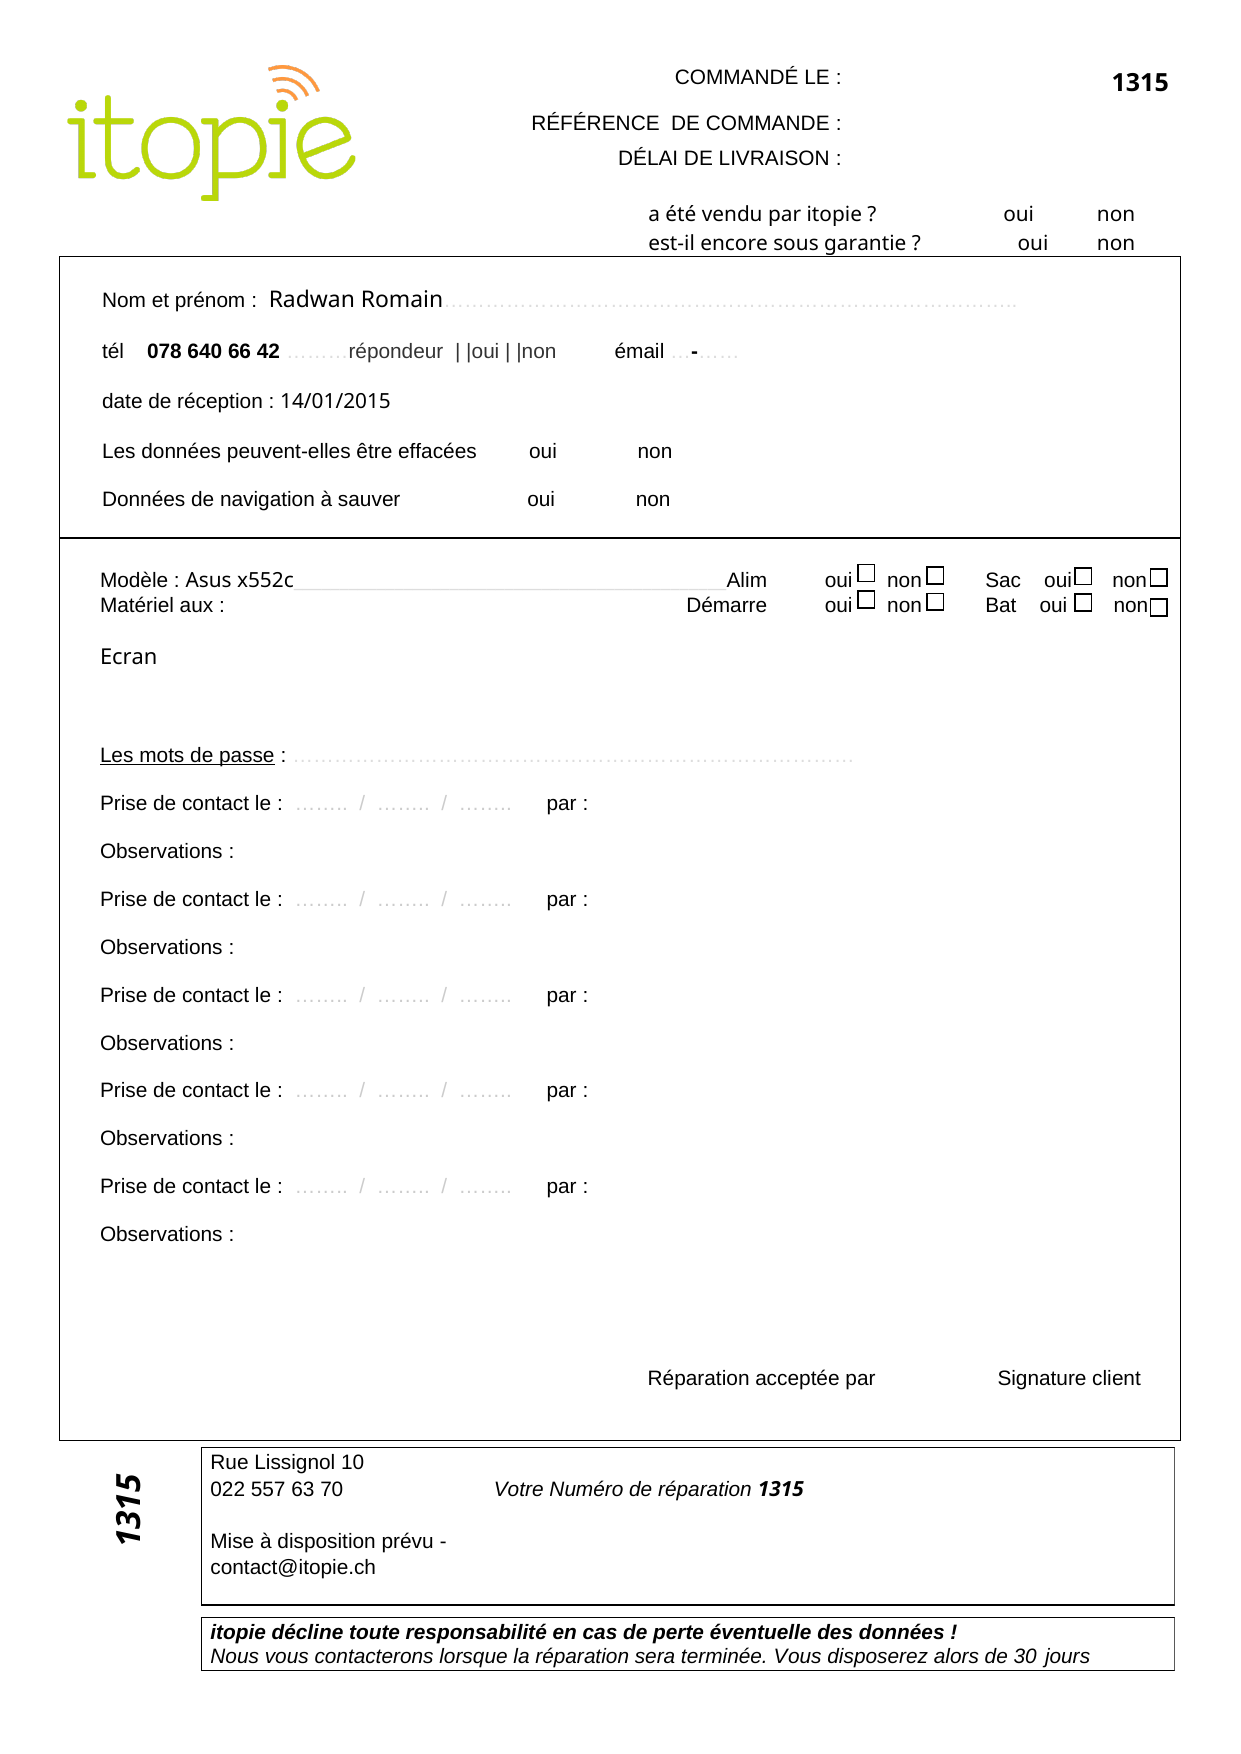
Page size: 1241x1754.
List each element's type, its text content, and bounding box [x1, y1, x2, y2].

text Observations : [60, 836, 1180, 863]
text Les données peuvent-elles être effacées oui non [60, 436, 1180, 463]
text tél 078 640 66 42 ………répondeur | |oui | |non émail …-…… [60, 335, 1180, 362]
text Réparation acceptée par Signature client [60, 1363, 1180, 1390]
text Modèle : Asus x552c Alim oui non Sac oui non [948, 562, 1180, 590]
table_cell [847, 105, 1180, 140]
table_header Rue Lissignol 10 022 557 63 70 Votre Numéro de réparation 1315 Mise à disposition prévu - contact@itopie.ch [195, 1441, 1180, 1611]
picture [67, 65, 356, 201]
table_header 1315 [847, 59, 1180, 104]
table_cell DÉLAI DE LIVRAISON : [490, 140, 847, 175]
text Observations : [60, 1219, 1180, 1246]
text est-il encore sous garantie ? oui non [59, 228, 1181, 256]
table_cell itopie décline toute responsabilité en cas de perte éventuelle des données ! Nous vous contacterons lorsque la réparation sera terminée. Vous disposerez alors de 30 jours [195, 1611, 1180, 1677]
text Matériel aux : Démarre oui non Bat oui non [60, 590, 1180, 617]
text Modèle : Asus x552c Alim oui non Sac oui non [60, 562, 856, 590]
text Prise de contact le : …….. / …….. / …….. par : [60, 979, 1180, 1006]
table_header COMMANDÉ LE : [490, 59, 847, 104]
text Prise de contact le : …….. / …….. / …….. par : [60, 1075, 1180, 1102]
text Prise de contact le : …….. / …….. / …….. par : [60, 883, 1180, 911]
text Observations : [60, 931, 1180, 958]
table_cell [847, 140, 1180, 175]
text Ecran [60, 638, 1180, 671]
text Observations : [60, 1027, 1180, 1054]
text Données de navigation à sauver oui non [60, 484, 1180, 511]
text date de réception : 14/01/2015 [60, 383, 1180, 415]
text a été vendu par itopie ? oui non [59, 199, 1181, 228]
table_cell RÉFÉRENCE DE COMMANDE : [490, 105, 847, 140]
text Prise de contact le : …….. / …….. / …….. par : [60, 788, 1180, 815]
text Observations : [60, 1123, 1180, 1150]
text Modèle : Asus x552c Alim oui non Sac oui non [879, 562, 925, 590]
text Prise de contact le : …….. / …….. / …….. par : [60, 1171, 1180, 1198]
text Les mots de passe : ……………………………………………………………………… [60, 740, 1180, 767]
text Nom et prénom : Radwan Romain……………………………………………………………………….. [60, 280, 1180, 314]
table_header 1315 [59, 1441, 195, 1677]
